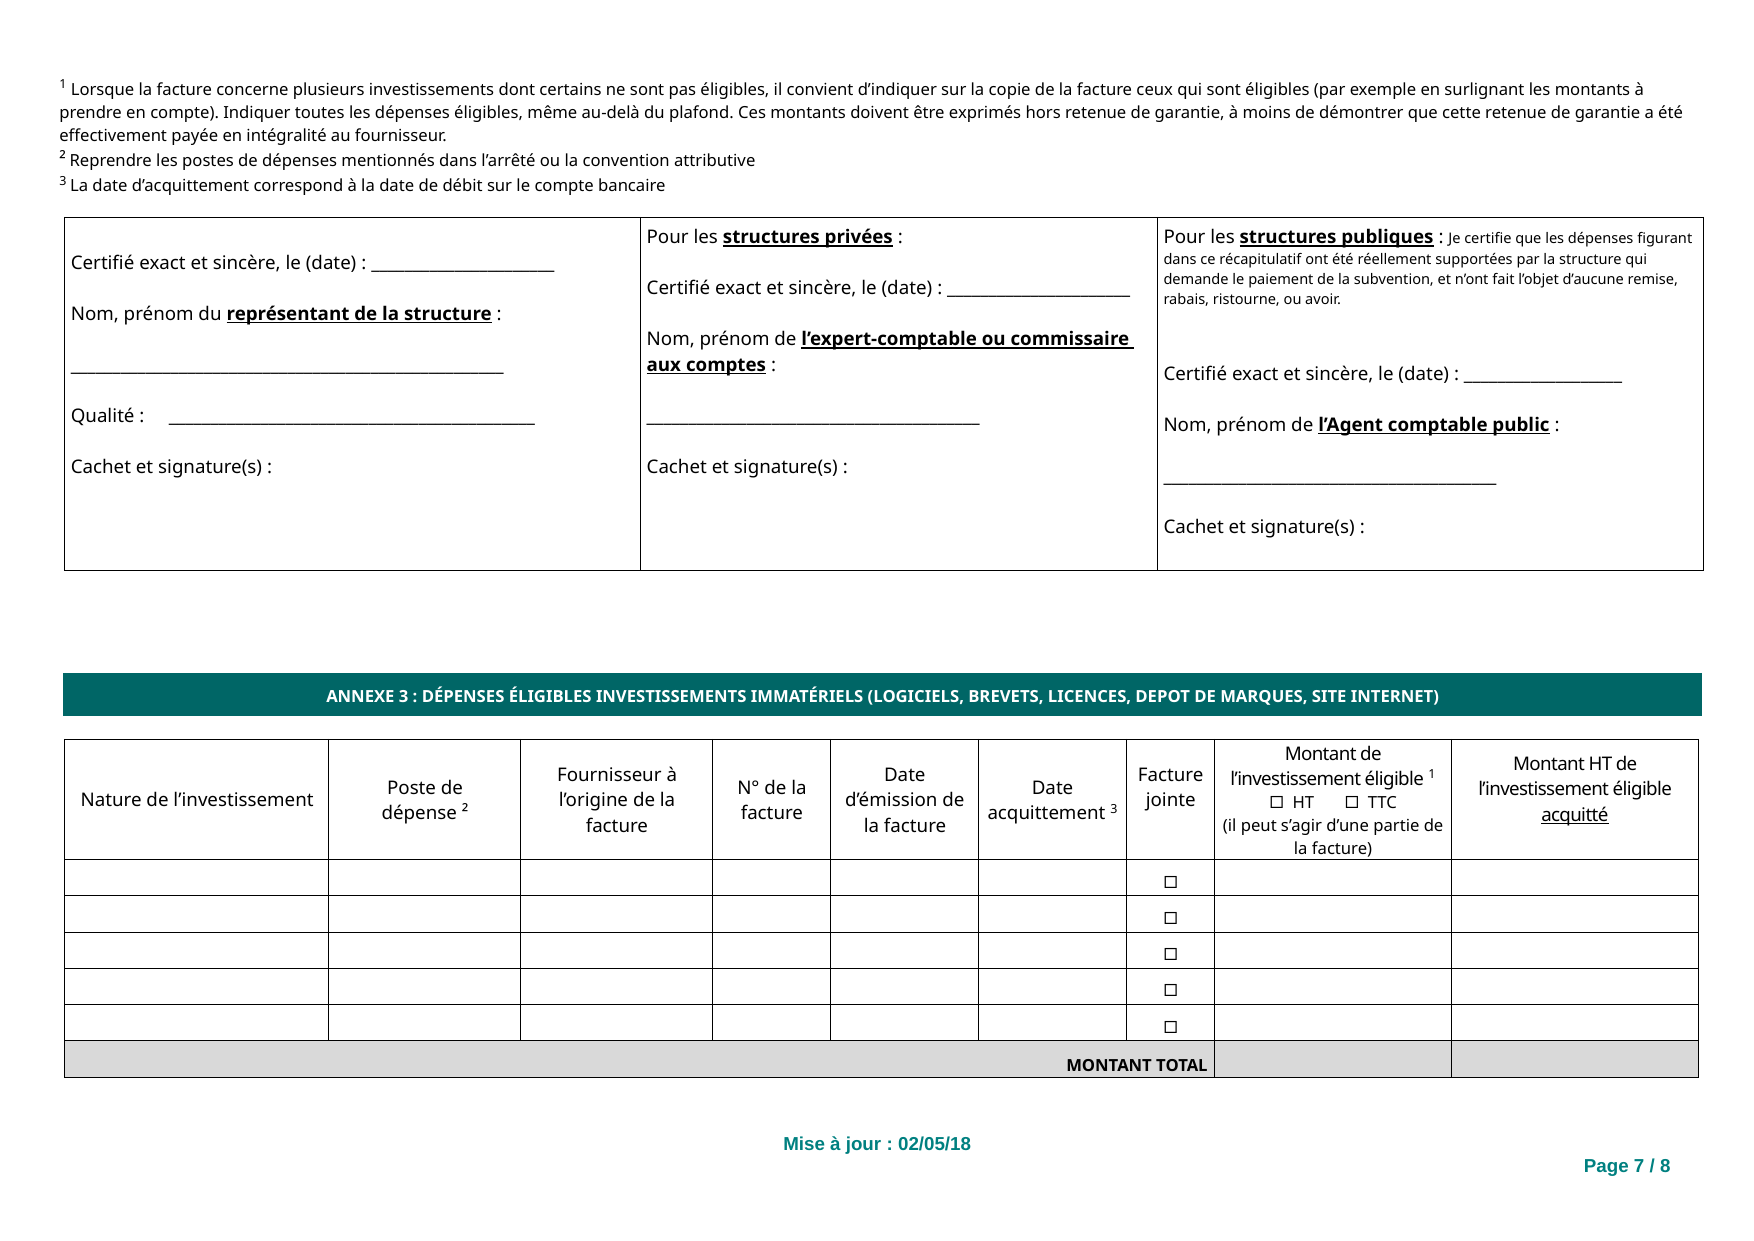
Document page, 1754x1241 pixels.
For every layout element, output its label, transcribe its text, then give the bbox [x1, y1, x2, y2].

table_cell [329, 933, 520, 968]
table_header Montant HT de l’investissement éligible acquitté [1452, 740, 1698, 859]
table_cell [329, 1005, 520, 1040]
table_cell [979, 933, 1126, 968]
table_cell [65, 860, 328, 895]
table_cell [329, 969, 520, 1004]
table_cell [831, 933, 978, 968]
table_header Fournisseur à l’origine de la facture [521, 740, 712, 859]
table_cell  [1127, 860, 1214, 895]
table_cell [65, 1005, 328, 1040]
table_cell [521, 896, 712, 932]
table_header Poste de dépense ² [329, 740, 520, 859]
table_header Facture jointe [1127, 740, 1214, 859]
table_cell [1452, 933, 1698, 968]
table_cell [979, 896, 1126, 932]
table_cell [1215, 1005, 1451, 1040]
table_cell [713, 969, 830, 1004]
table_cell  [1127, 933, 1214, 968]
table_cell [521, 933, 712, 968]
table_cell [65, 969, 328, 1004]
table_header Date d’émission de la facture [831, 740, 978, 859]
table_cell [1215, 860, 1451, 895]
table_cell [521, 969, 712, 1004]
table_cell  [1127, 896, 1214, 932]
table_header ANNEXE 3 : Dépenses éligibles investissements immatériels (LOGICIELS, BREVETS, LICENCES, DEPOT DE MARQUES, site internet) [66, 676, 1699, 713]
table_cell [713, 860, 830, 895]
table_cell [65, 933, 328, 968]
table_cell [329, 860, 520, 895]
table_header Montant de l’investissement éligible 1 HT TTC (il peut s’agir d’une partie de la facture) [1215, 740, 1451, 859]
table_cell [713, 933, 830, 968]
table_cell [1452, 1005, 1698, 1040]
table_cell [713, 896, 830, 932]
table_cell [979, 860, 1126, 895]
table_header Date acquittement 3 [979, 740, 1126, 859]
table_cell  [1127, 969, 1214, 1004]
text ² Reprendre les postes de dépenses mentionnés dans l’arrêté ou la convention attributive [59, 146, 1695, 171]
table_cell  [1127, 1005, 1214, 1040]
table_cell [1215, 896, 1451, 932]
table_header Nature de l’investissement [65, 740, 328, 859]
table_header Pour les structures publiques : Je certifie que les dépenses figurant dans ce récapitulatif ont été réellement supportées par la structure qui demande le paiement de la subvention, et n’ont fait l’objet d’aucune remise, rabais, ristourne, ou avoir. Certifié exact et sincère, le (date) : ___________________ Nom, prénom de l’Agent comptable public : ________________________________________ Cachet et signature(s) : [1158, 218, 1703, 570]
table_cell [831, 860, 978, 895]
table_cell [1452, 860, 1698, 895]
table_cell [1215, 969, 1451, 1004]
table_cell [979, 969, 1126, 1004]
table_cell [831, 1005, 978, 1040]
table_cell [979, 1005, 1126, 1040]
table_cell [65, 896, 328, 932]
text 1 Lorsque la facture concerne plusieurs investissements dont certains ne sont pas éligibles, il convient d’indiquer sur la copie de la facture ceux qui sont éligibles (par exemple en surlignant les montants à prendre en compte). Indiquer toutes les dépenses éligibles, même au-delà du plafond. Ces montants doivent être exprimés hors retenue de garantie, à moins de démontrer que cette retenue de garantie a été effectivement payée en intégralité au fournisseur. [59, 75, 1695, 146]
table_header Pour les structures privées : Certifié exact et sincère, le (date) : ______________________ Nom, prénom de l’expert-comptable ou commissaire aux comptes : ________________________________________ Cachet et signature(s) : [641, 218, 1157, 570]
text 3 La date d’acquittement correspond à la date de débit sur le compte bancaire [59, 171, 1695, 197]
table_cell [1452, 896, 1698, 932]
table_cell [831, 896, 978, 932]
table_cell [831, 969, 978, 1004]
table_cell [1215, 933, 1451, 968]
table_header N° de la facture [713, 740, 830, 859]
table_cell [1452, 1041, 1698, 1077]
table_cell [329, 896, 520, 932]
table_cell [521, 860, 712, 895]
table_cell [1215, 1041, 1451, 1077]
table_cell [521, 1005, 712, 1040]
table_header Certifié exact et sincère, le (date) : ______________________ Nom, prénom du représentant de la structure : ____________________________________________________ Qualité : ____________________________________________ Cachet et signature(s) : [65, 218, 640, 570]
table_cell [713, 1005, 830, 1040]
table_cell MONTANT TOTAL [65, 1041, 1214, 1077]
table_cell [1452, 969, 1698, 1004]
